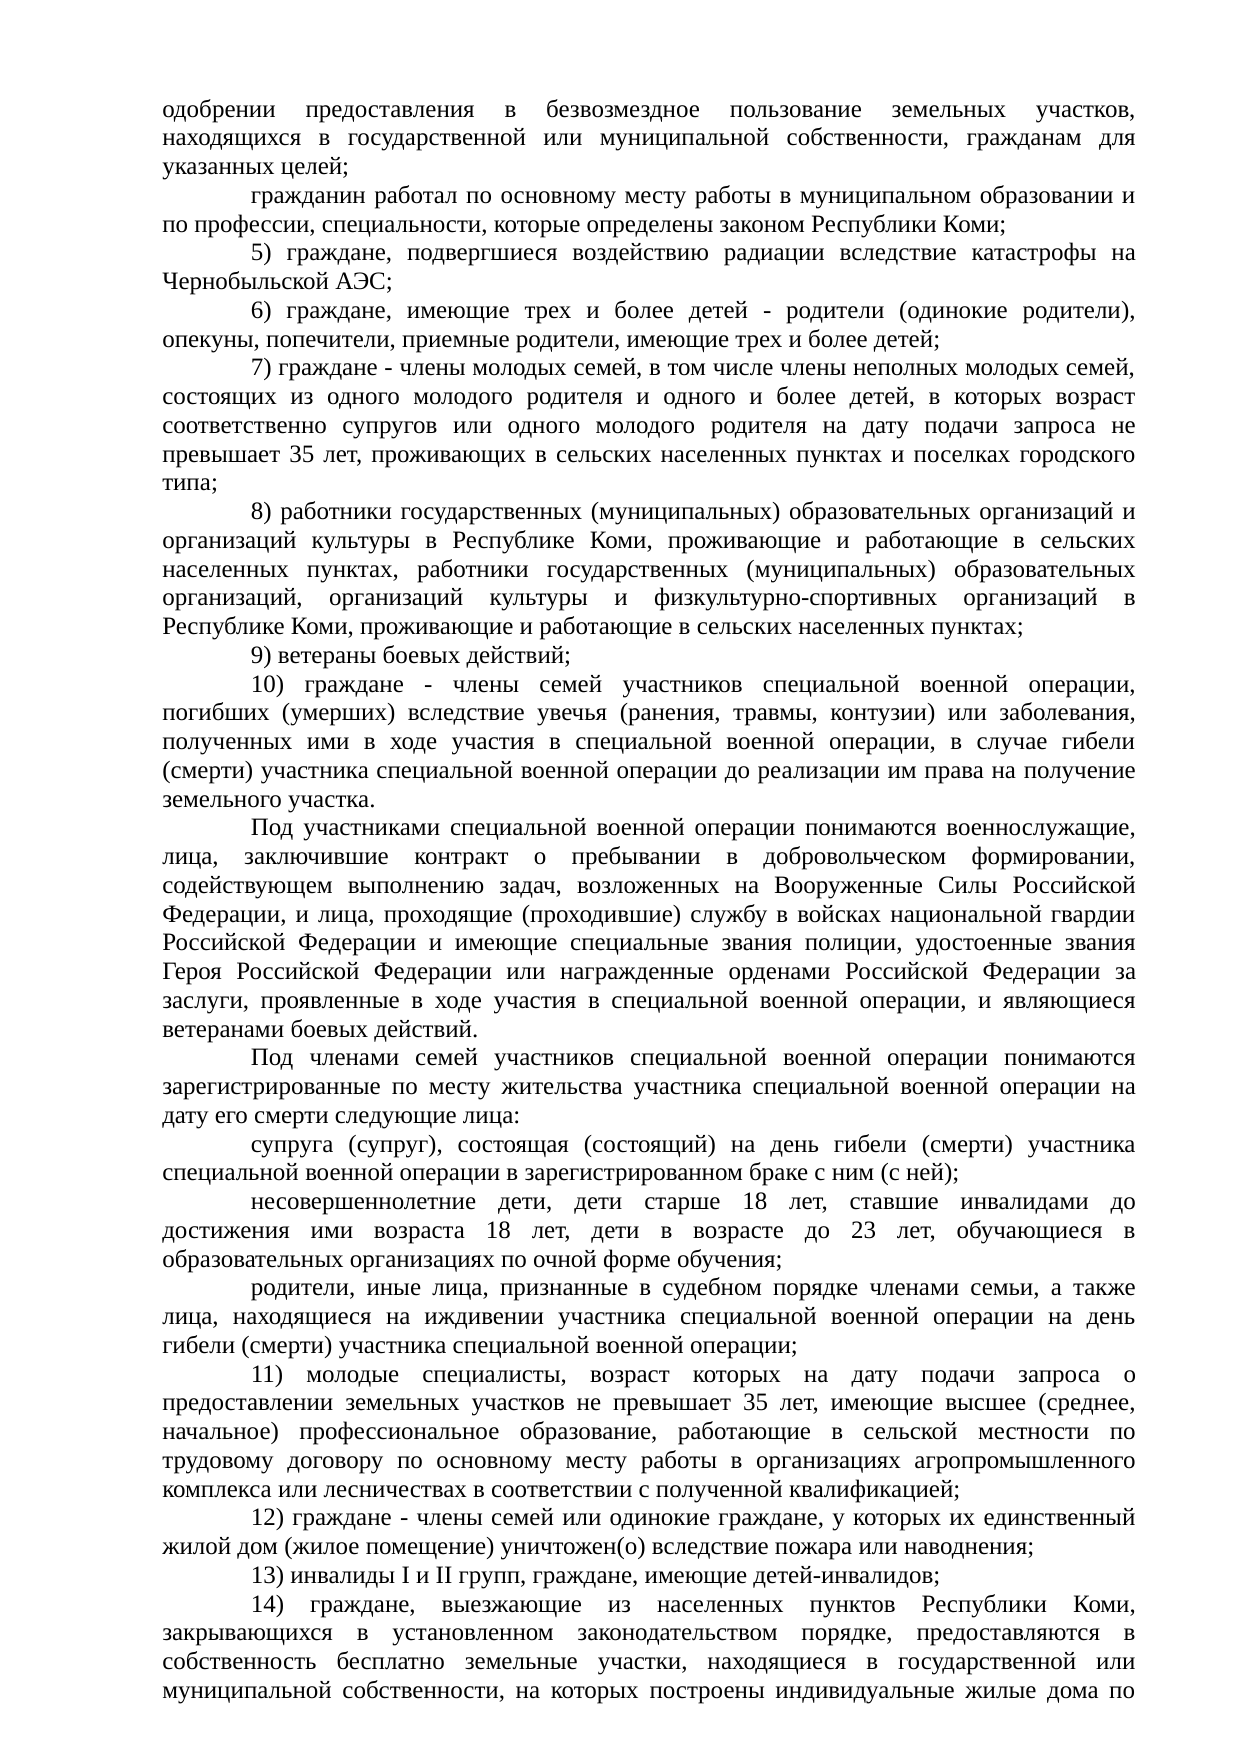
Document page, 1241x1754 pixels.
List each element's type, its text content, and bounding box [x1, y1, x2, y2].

text гражданин работал по основному месту работы в муниципальном образовании и по профессии, специальности, которые определены законом Республики Коми; [162, 180, 1136, 237]
text одобрении предоставления в безвозмездное пользование земельных участков, находящихся в государственной или муниципальной собственности, гражданам для указанных целей; [162, 94, 1136, 180]
text 5) граждане, подвергшиеся воздействию радиации вследствие катастрофы на Чернобыльской АЭС; [162, 237, 1136, 295]
text 13) инвалиды I и II групп, граждане, имеющие детей-инвалидов; [162, 1560, 1136, 1589]
text супруга (супруг), состоящая (состоящий) на день гибели (смерти) участника специальной военной операции в зарегистрированном браке с ним (с ней); [162, 1129, 1136, 1186]
text 6) граждане, имеющие трех и более детей - родители (одинокие родители), опекуны, попечители, приемные родители, имеющие трех и более детей; [162, 295, 1136, 352]
text 8) работники государственных (муниципальных) образовательных организаций и организаций культуры в Республике Коми, проживающие и работающие в сельских населенных пунктах, работники государственных (муниципальных) образовательных организаций, организаций культуры и физкультурно-спортивных организаций в Республике Коми, проживающие и работающие в сельских населенных пунктах; [162, 496, 1136, 640]
text 14) граждане, выезжающие из населенных пунктов Республики Коми, закрывающихся в установленном законодательством порядке, предоставляются в собственность бесплатно земельные участки, находящиеся в государственной или муниципальной собственности, на которых построены индивидуальные жилые дома по [162, 1589, 1136, 1704]
text Под членами семей участников специальной военной операции понимаются зарегистрированные по месту жительства участника специальной военной операции на дату его смерти следующие лица: [162, 1042, 1136, 1129]
text 11) молодые специалисты, возраст которых на дату подачи запроса о предоставлении земельных участков не превышает 35 лет, имеющие высшее (среднее, начальное) профессиональное образование, работающие в сельской местности по трудовому договору по основному месту работы в организациях агропромышленного комплекса или лесничествах в соответствии с полученной квалификацией; [162, 1359, 1136, 1502]
text несовершеннолетние дети, дети старше 18 лет, ставшие инвалидами до достижения ими возраста 18 лет, дети в возрасте до 23 лет, обучающиеся в образовательных организациях по очной форме обучения; [162, 1186, 1136, 1272]
text 9) ветераны боевых действий; [162, 640, 1136, 669]
text 7) граждане - члены молодых семей, в том числе члены неполных молодых семей, состоящих из одного молодого родителя и одного и более детей, в которых возраст соответственно супругов или одного молодого родителя на дату подачи запроса не превышает 35 лет, проживающих в сельских населенных пунктах и поселках городского типа; [162, 352, 1136, 496]
text 12) граждане - члены семей или одинокие граждане, у которых их единственный жилой дом (жилое помещение) уничтожен(о) вследствие пожара или наводнения; [162, 1502, 1136, 1560]
text Под участниками специальной военной операции понимаются военнослужащие, лица, заключившие контракт о пребывании в добровольческом формировании, содействующем выполнению задач, возложенных на Вооруженные Силы Российской Федерации, и лица, проходящие (проходившие) службу в войсках национальной гвардии Российской Федерации и имеющие специальные звания полиции, удостоенные звания Героя Российской Федерации или награжденные орденами Российской Федерации за заслуги, проявленные в ходе участия в специальной военной операции, и являющиеся ветеранами боевых действий. [162, 812, 1136, 1042]
text родители, иные лица, признанные в судебном порядке членами семьи, а также лица, находящиеся на иждивении участника специальной военной операции на день гибели (смерти) участника специальной военной операции; [162, 1272, 1136, 1359]
text 10) граждане - члены семей участников специальной военной операции, погибших (умерших) вследствие увечья (ранения, травмы, контузии) или заболевания, полученных ими в ходе участия в специальной военной операции, в случае гибели (смерти) участника специальной военной операции до реализации им права на получение земельного участка. [162, 669, 1136, 812]
